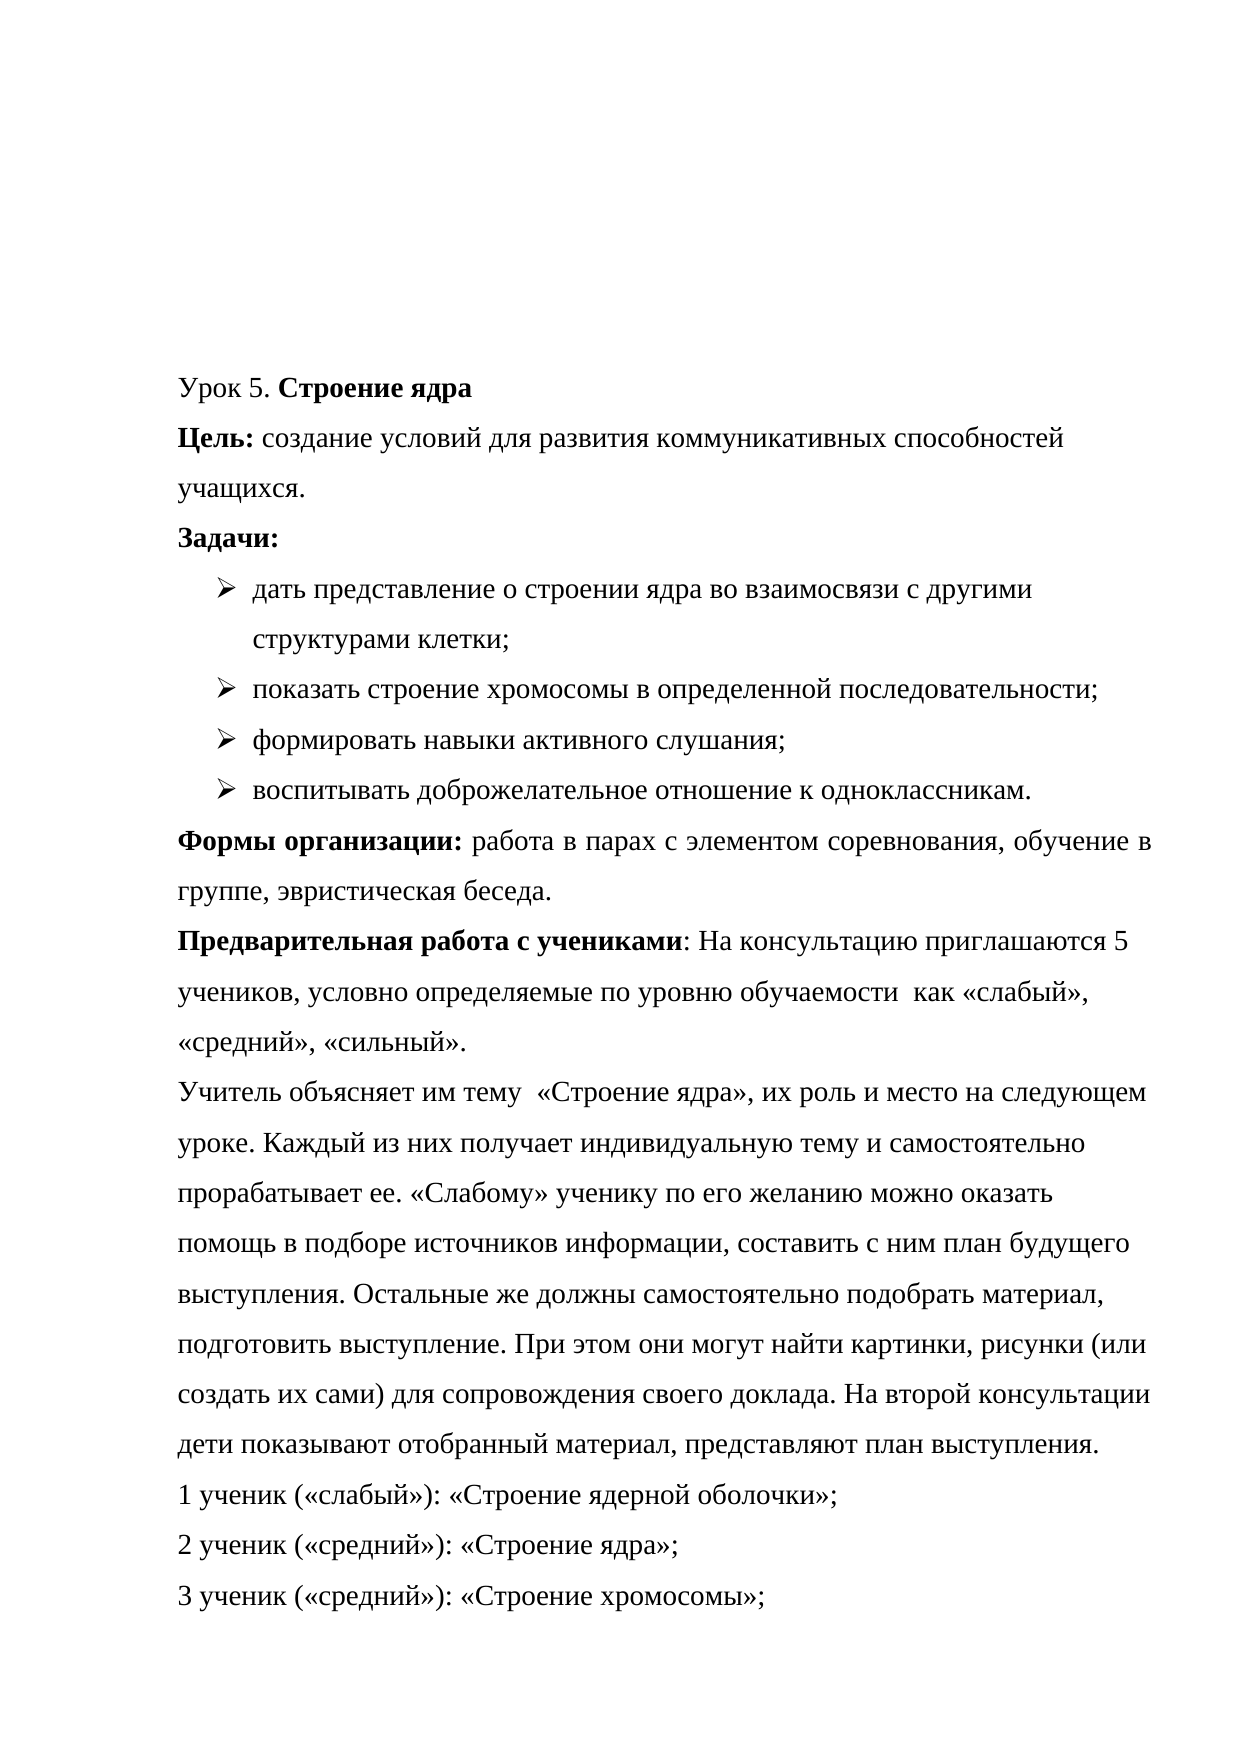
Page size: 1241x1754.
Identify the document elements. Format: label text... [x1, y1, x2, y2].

text 2 ученик («средний»): «Строение ядра»; [177, 1527, 1152, 1561]
list формировать навыки активного слушания; [215, 722, 1152, 756]
text Предварительная работа с учениками: На консультацию приглашаются 5 учеников, условно определяемые по уровню обучаемости как «слабый», «средний», «сильный». [177, 923, 1152, 1058]
text Урок 5. Строение ядра [177, 370, 1152, 403]
list дать представление о строении ядра во взаимосвязи с другими структурами клетки; [215, 571, 1152, 655]
list показать строение хромосомы в определенной последовательности; [215, 672, 1152, 705]
text Цель: создание условий для развития коммуникативных способностей учащихся. [177, 420, 1152, 504]
text Задачи: [177, 521, 1152, 554]
text 3 ученик («средний»): «Строение хромосомы»; [177, 1578, 1152, 1611]
text Формы организации: работа в парах с элементом соревнования, обучение в группе, эвристическая беседа. [177, 823, 1152, 907]
text 1 ученик («слабый»): «Строение ядерной оболочки»; [177, 1477, 1152, 1511]
list воспитывать доброжелательное отношение к одноклассникам. [215, 772, 1152, 806]
text Учитель объясняет им тему «Строение ядра», их роль и место на следующем уроке. Каждый из них получает индивидуальную тему и самостоятельно прорабатывает ее. «Слабому» ученику по его желанию можно оказать помощь в подборе источников информации, составить с ним план будущего выступления. Остальные же должны самостоятельно подобрать материал, подготовить выступление. При этом они могут найти картинки, рисунки (или создать их сами) для сопровождения своего доклада. На второй консультации дети показывают отобранный материал, представляют план выступления. [177, 1074, 1152, 1460]
